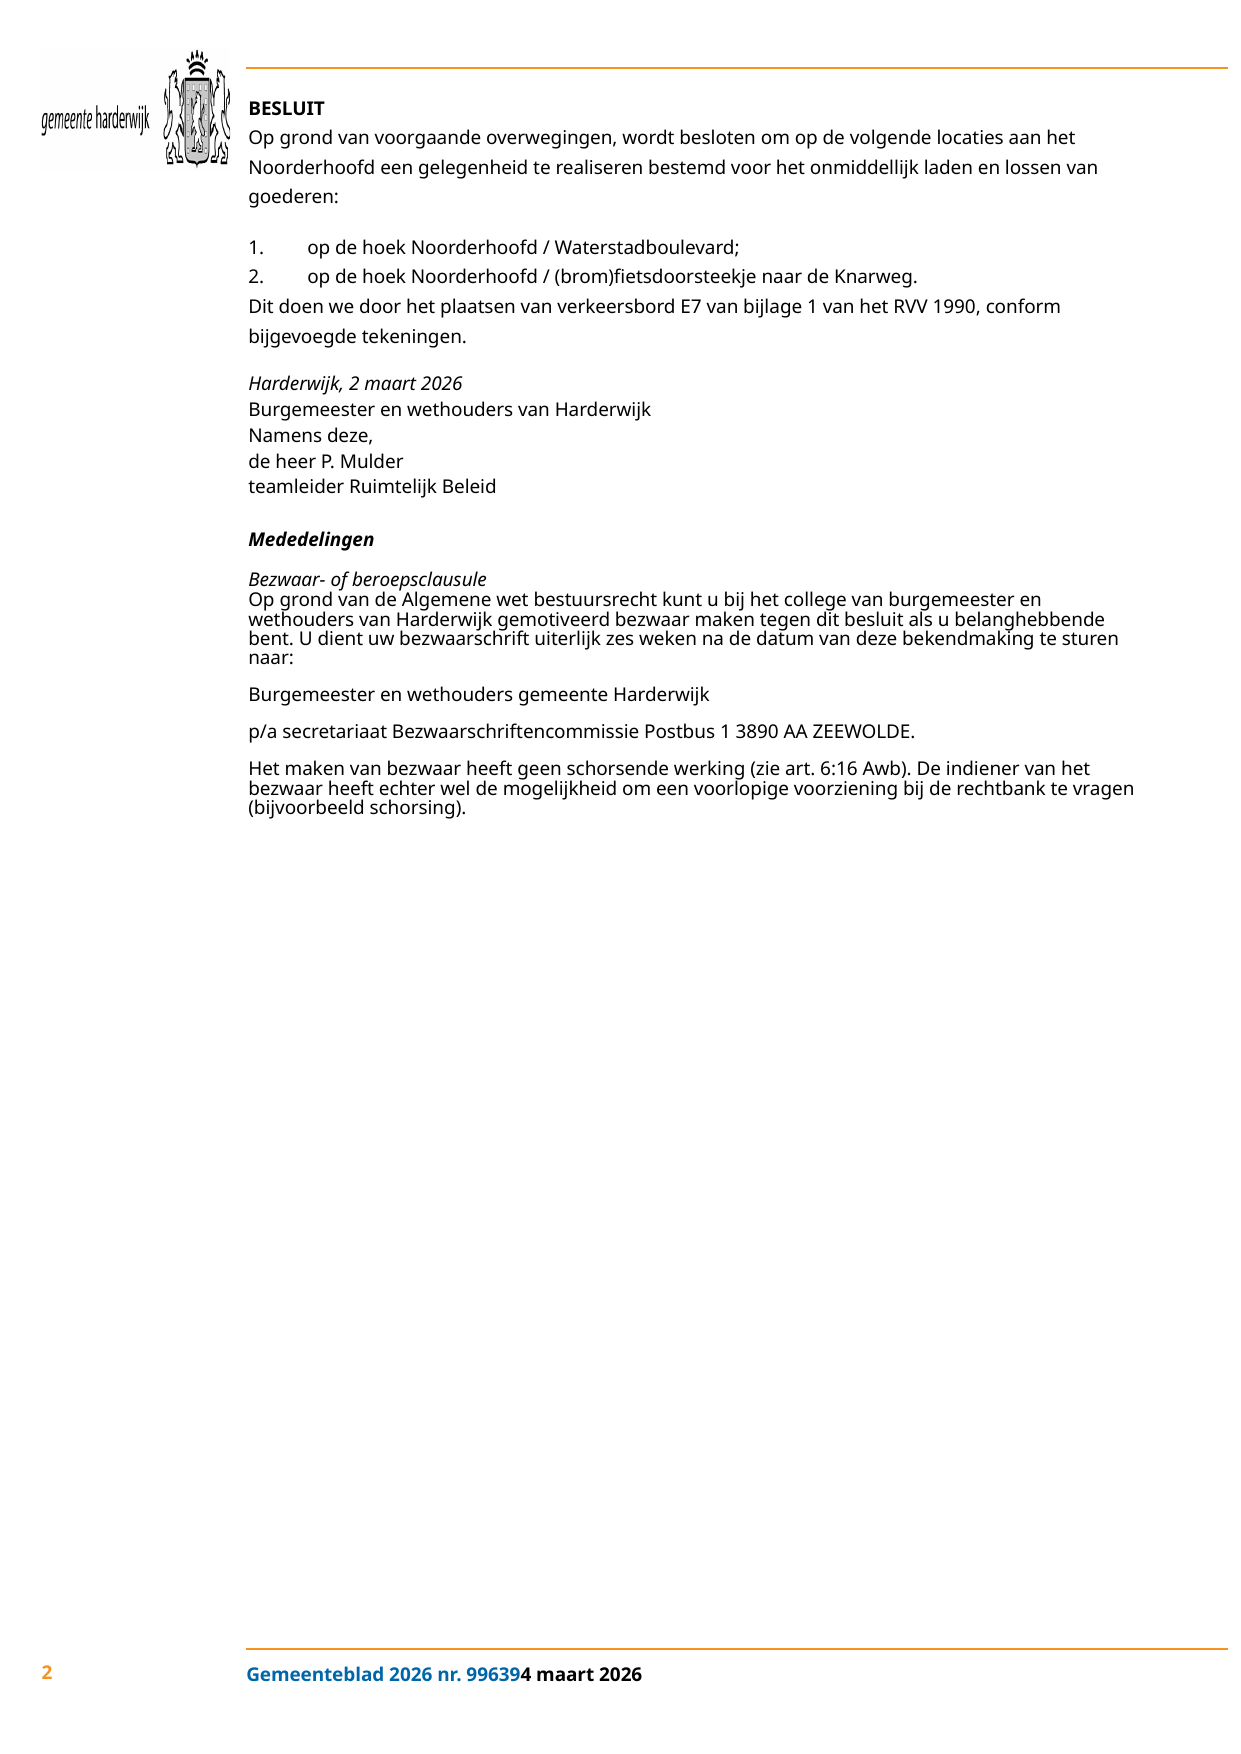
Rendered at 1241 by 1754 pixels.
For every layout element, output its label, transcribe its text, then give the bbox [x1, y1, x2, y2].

list op de hoek Noorderhoofd / Waterstadboulevard; [248, 234, 1152, 260]
text BESLUIT [248, 95, 1152, 121]
text p/a secretariaat Bezwaarschriftencommissie Postbus 1 3890 AA ZEEWOLDE. [248, 723, 1152, 742]
text Mededelingen [248, 526, 1152, 552]
text Harderwijk, 2 maart 2026 [248, 371, 1152, 396]
text Bezwaar- of beroepsclausule [248, 566, 1152, 591]
text Op grond van voorgaande overwegingen, wordt besloten om op de volgende locaties aan het Noorderhoofd een gelegenheid te realiseren bestemd voor het onmiddellijk laden en lossen van goederen: [248, 124, 1152, 209]
text teamleider Ruimtelijk Beleid [248, 473, 1152, 499]
text Het maken van bezwaar heeft geen schorsende werking (zie art. 6:16 Awb). De indiener van het bezwaar heeft echter wel de mogelijkheid om een voorlopige voorziening bij de rechtbank te vragen (bijvoorbeeld schorsing). [248, 760, 1152, 818]
picture [41, 47, 231, 172]
list op de hoek Noorderhoofd / (brom)fietsdoorsteekje naar de Knarweg. [248, 264, 1152, 289]
text Namens deze, [248, 422, 1152, 448]
text Burgemeester en wethouders van Harderwijk [248, 396, 1152, 422]
text Burgemeester en wethouders gemeente Harderwijk [248, 686, 1152, 706]
text de heer P. Mulder [248, 448, 1152, 473]
text Dit doen we door het plaatsen van verkeersbord E7 van bijlage 1 van het RVV 1990, conform bijgevoegde tekeningen. [248, 293, 1152, 348]
text Op grond van de Algemene wet bestuursrecht kunt u bij het college van burgemeester en wethouders van Harderwijk gemotiveerd bezwaar maken tegen dit besluit als u belanghebbende bent. U dient uw bezwaarschrift uiterlijk zes weken na de datum van deze bekendmaking te sturen naar: [248, 591, 1152, 668]
